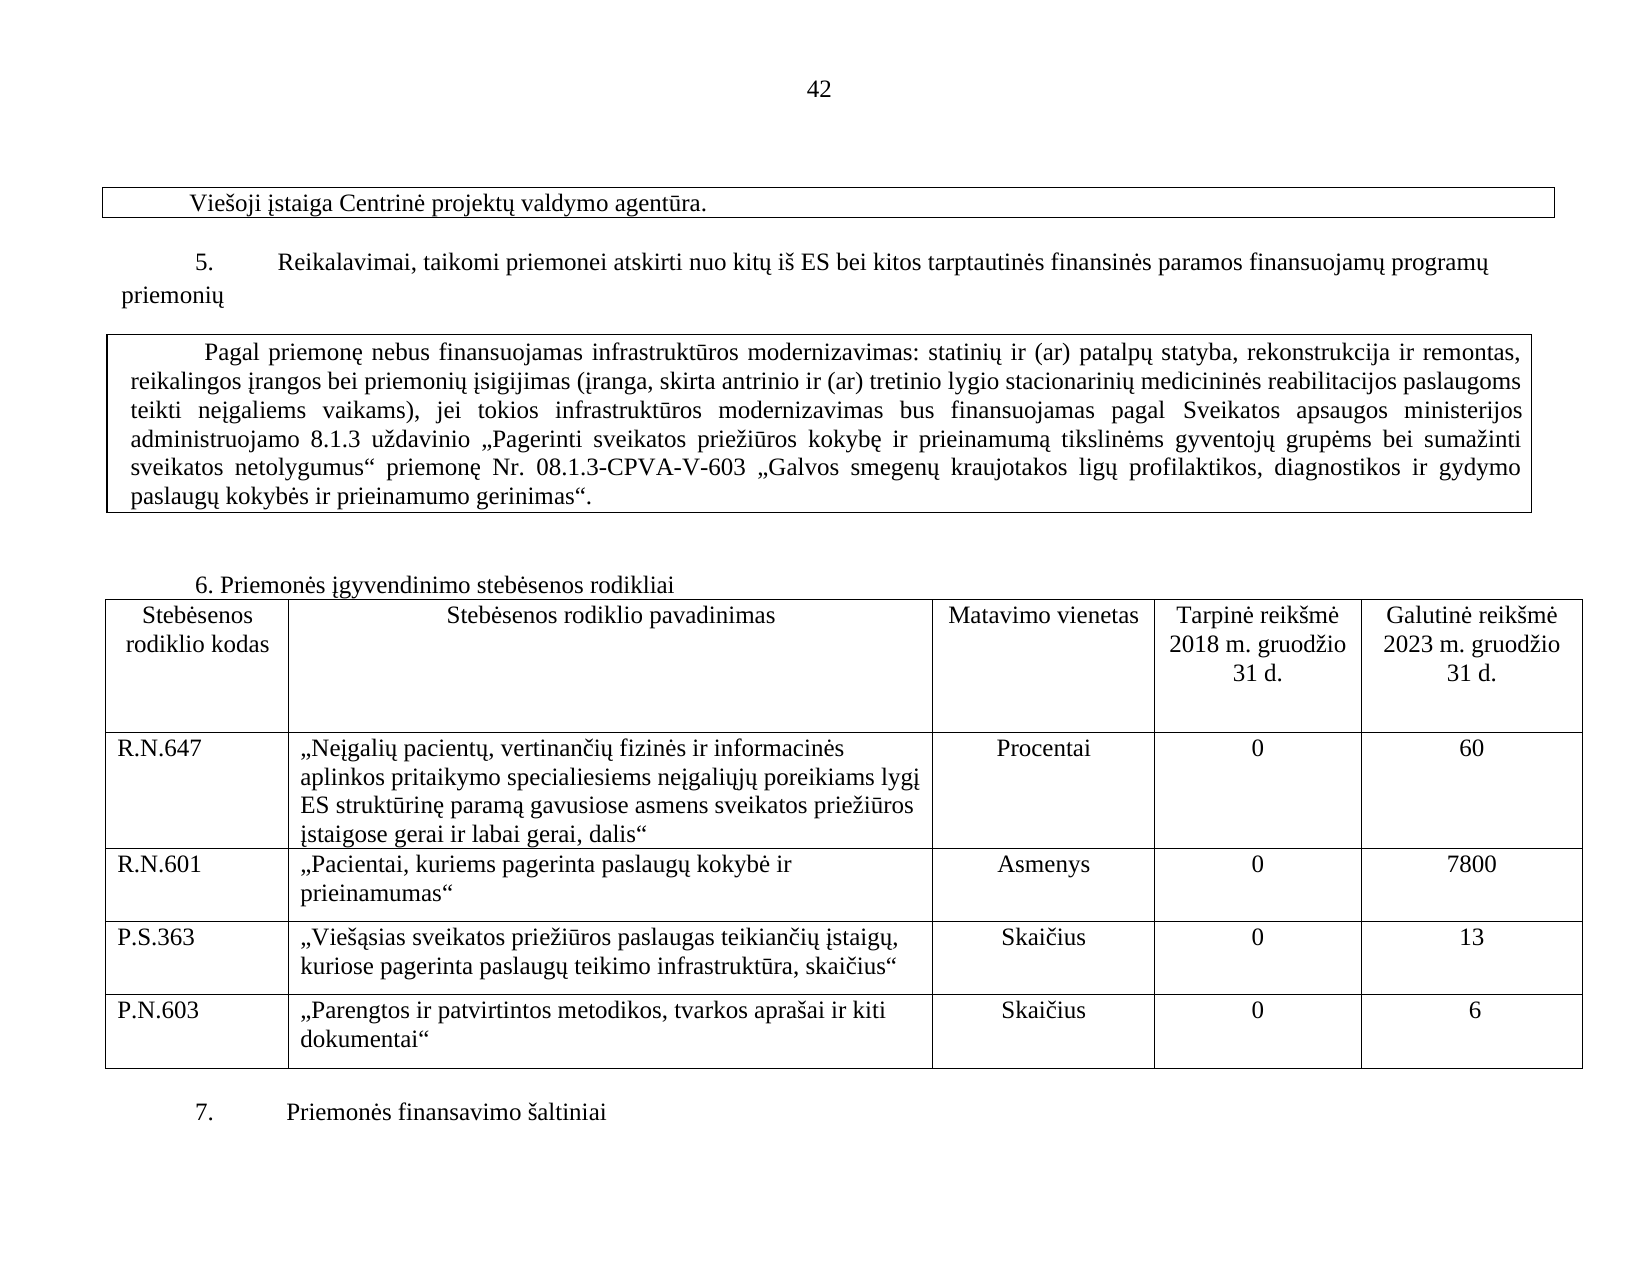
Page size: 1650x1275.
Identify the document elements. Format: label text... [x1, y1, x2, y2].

table_cell 6 [1362, 995, 1582, 1068]
table_header Stebėsenos rodiklio kodas [106, 600, 288, 732]
table_cell 0 [1155, 922, 1361, 994]
table_cell P.S.363 [106, 922, 288, 994]
table_cell R.N.647 [106, 733, 288, 848]
table_cell Procentai [933, 733, 1154, 848]
table_cell 60 [1362, 733, 1582, 848]
table_cell 0 [1155, 733, 1361, 848]
table_header Matavimo vienetas [933, 600, 1154, 732]
table_cell „Neįgalių pacientų, vertinančių fizinės ir informacinės aplinkos pritaikymo specialiesiems neįgaliųjų poreikiams lygį ES struktūrinę paramą gavusiose asmens sveikatos priežiūros įstaigose gerai ir labai gerai, dalis“ [289, 733, 932, 848]
table_header Tarpinė reikšmė 2018 m. gruodžio 31 d. [1155, 600, 1361, 732]
text 6. Priemonės įgyvendinimo stebėsenos rodikliai [106, 571, 1532, 599]
table_cell „Viešąsias sveikatos priežiūros paslaugas teikiančių įstaigų, kuriose pagerinta paslaugų teikimo infrastruktūra, skaičius“ [289, 922, 932, 994]
table_header Viešoji įstaiga Centrinė projektų valdymo agentūra. [103, 188, 1554, 217]
table_cell Skaičius [933, 922, 1154, 994]
table_cell R.N.601 [106, 849, 288, 921]
table_cell P.N.603 [106, 995, 288, 1068]
text 5. Reikalavimai, taikomi priemonei atskirti nuo kitų iš ES bei kitos tarptautinės finansinės paramos finansuojamų programų priemonių [121, 247, 1532, 308]
table_cell 0 [1155, 849, 1361, 921]
table_cell 13 [1362, 922, 1582, 994]
table_header Galutinė reikšmė 2023 m. gruodžio 31 d. [1362, 600, 1582, 732]
table_cell Asmenys [933, 849, 1154, 921]
table_cell 7800 [1362, 849, 1582, 921]
table_cell „Parengtos ir patvirtintos metodikos, tvarkos aprašai ir kiti dokumentai“ [289, 995, 932, 1068]
table_header Stebėsenos rodiklio pavadinimas [289, 600, 932, 732]
text 7. Priemonės finansavimo šaltiniai [195, 1097, 1532, 1126]
table_cell „Pacientai, kuriems pagerinta paslaugų kokybė ir prieinamumas“ [289, 849, 932, 921]
table_cell Skaičius [933, 995, 1154, 1068]
table_cell 0 [1155, 995, 1361, 1068]
text Pagal priemonę nebus finansuojamas infrastruktūros modernizavimas: statinių ir (ar) patalpų statyba, rekonstrukcija ir remontas, reikalingos įrangos bei priemonių įsigijimas (įranga, skirta antrinio ir (ar) tretinio lygio stacionarinių medicininės reabilitacijos paslaugoms teikti neįgaliems vaikams), jei tokios infrastruktūros modernizavimas bus finansuojamas pagal Sveikatos apsaugos ministerijos administruojamo 8.1.3 uždavinio „Pagerinti sveikatos priežiūros kokybę ir prieinamumą tikslinėms gyventojų grupėms bei sumažinti sveikatos netolygumus“ priemonę Nr. 08.1.3-CPVA-V-603 „Galvos smegenų kraujotakos ligų profilaktikos, diagnostikos ir gydymo paslaugų kokybės ir prieinamumo gerinimas“. [108, 335, 1531, 512]
